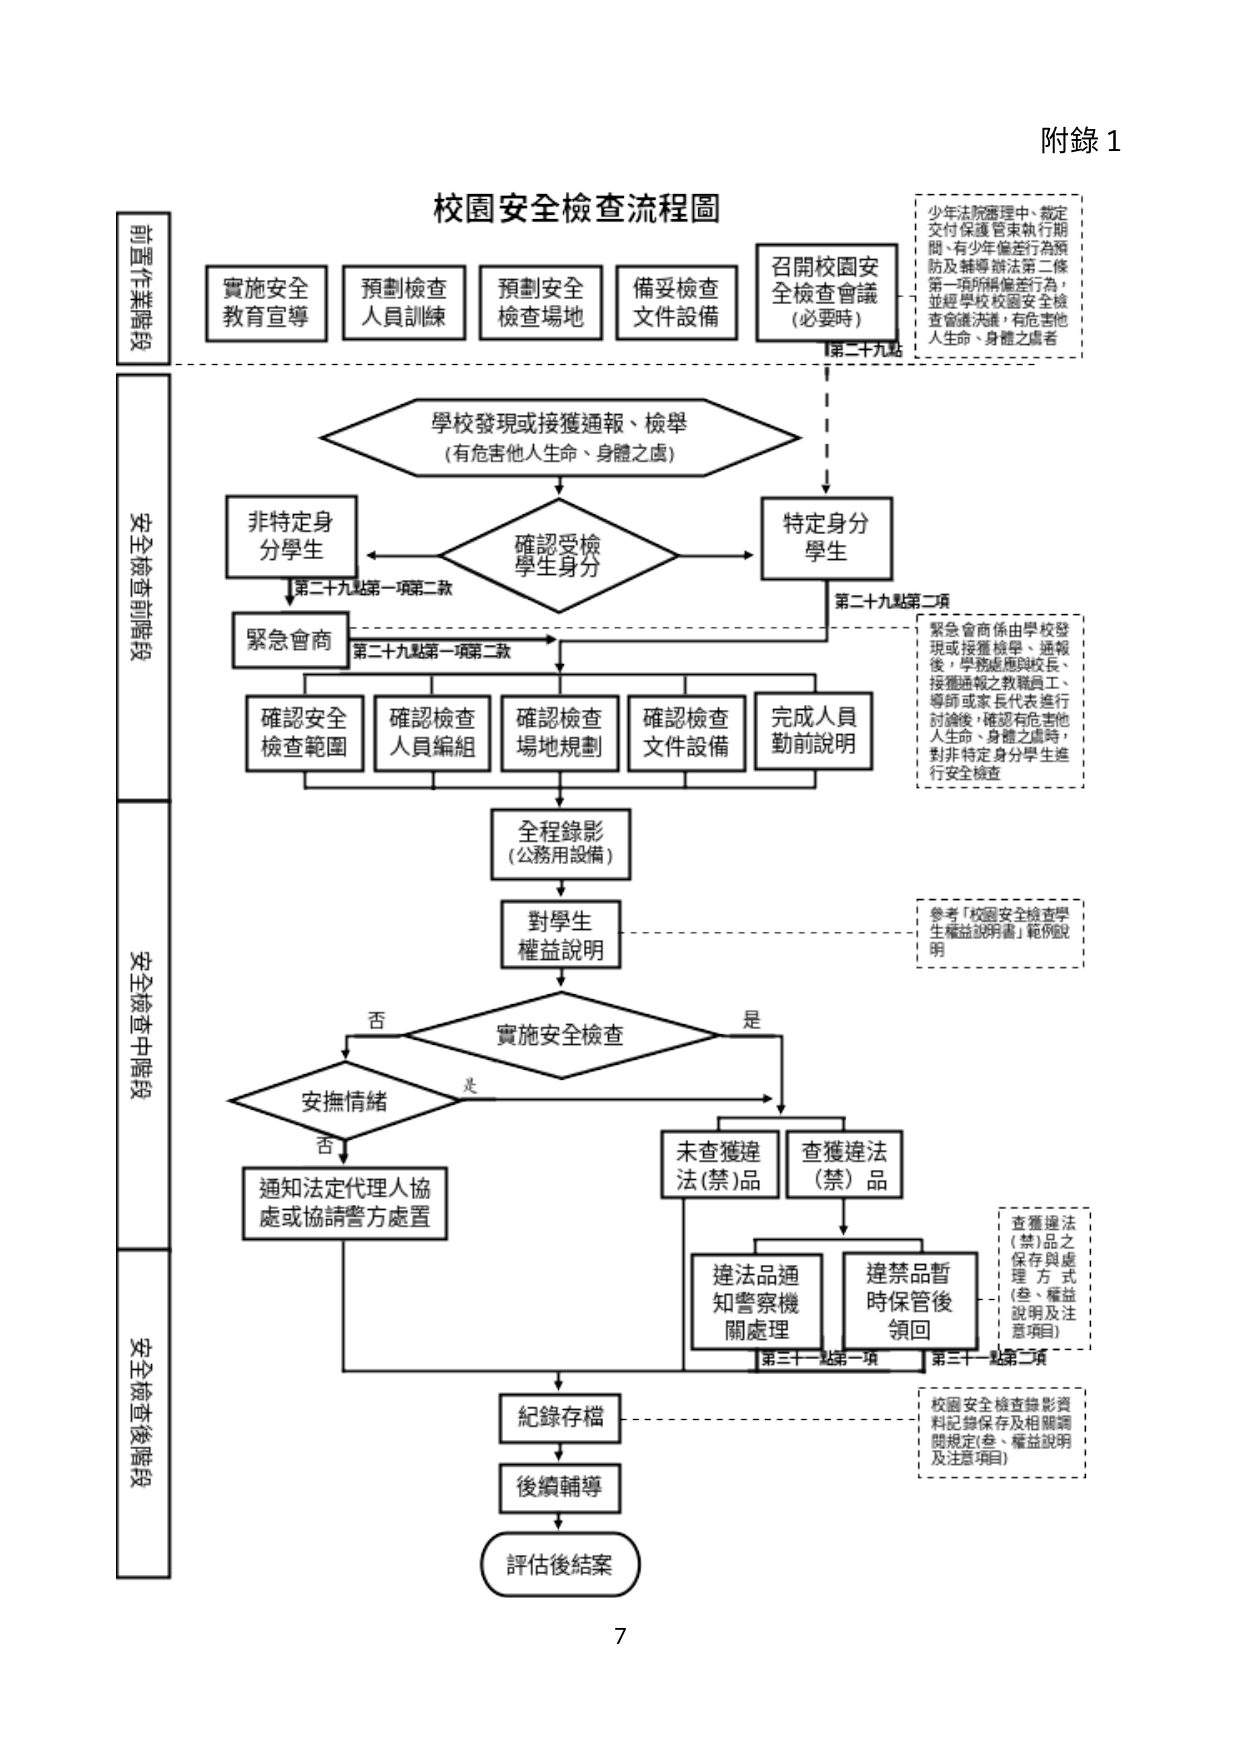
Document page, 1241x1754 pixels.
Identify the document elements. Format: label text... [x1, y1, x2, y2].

text 附錄1 [118, 97, 1122, 160]
